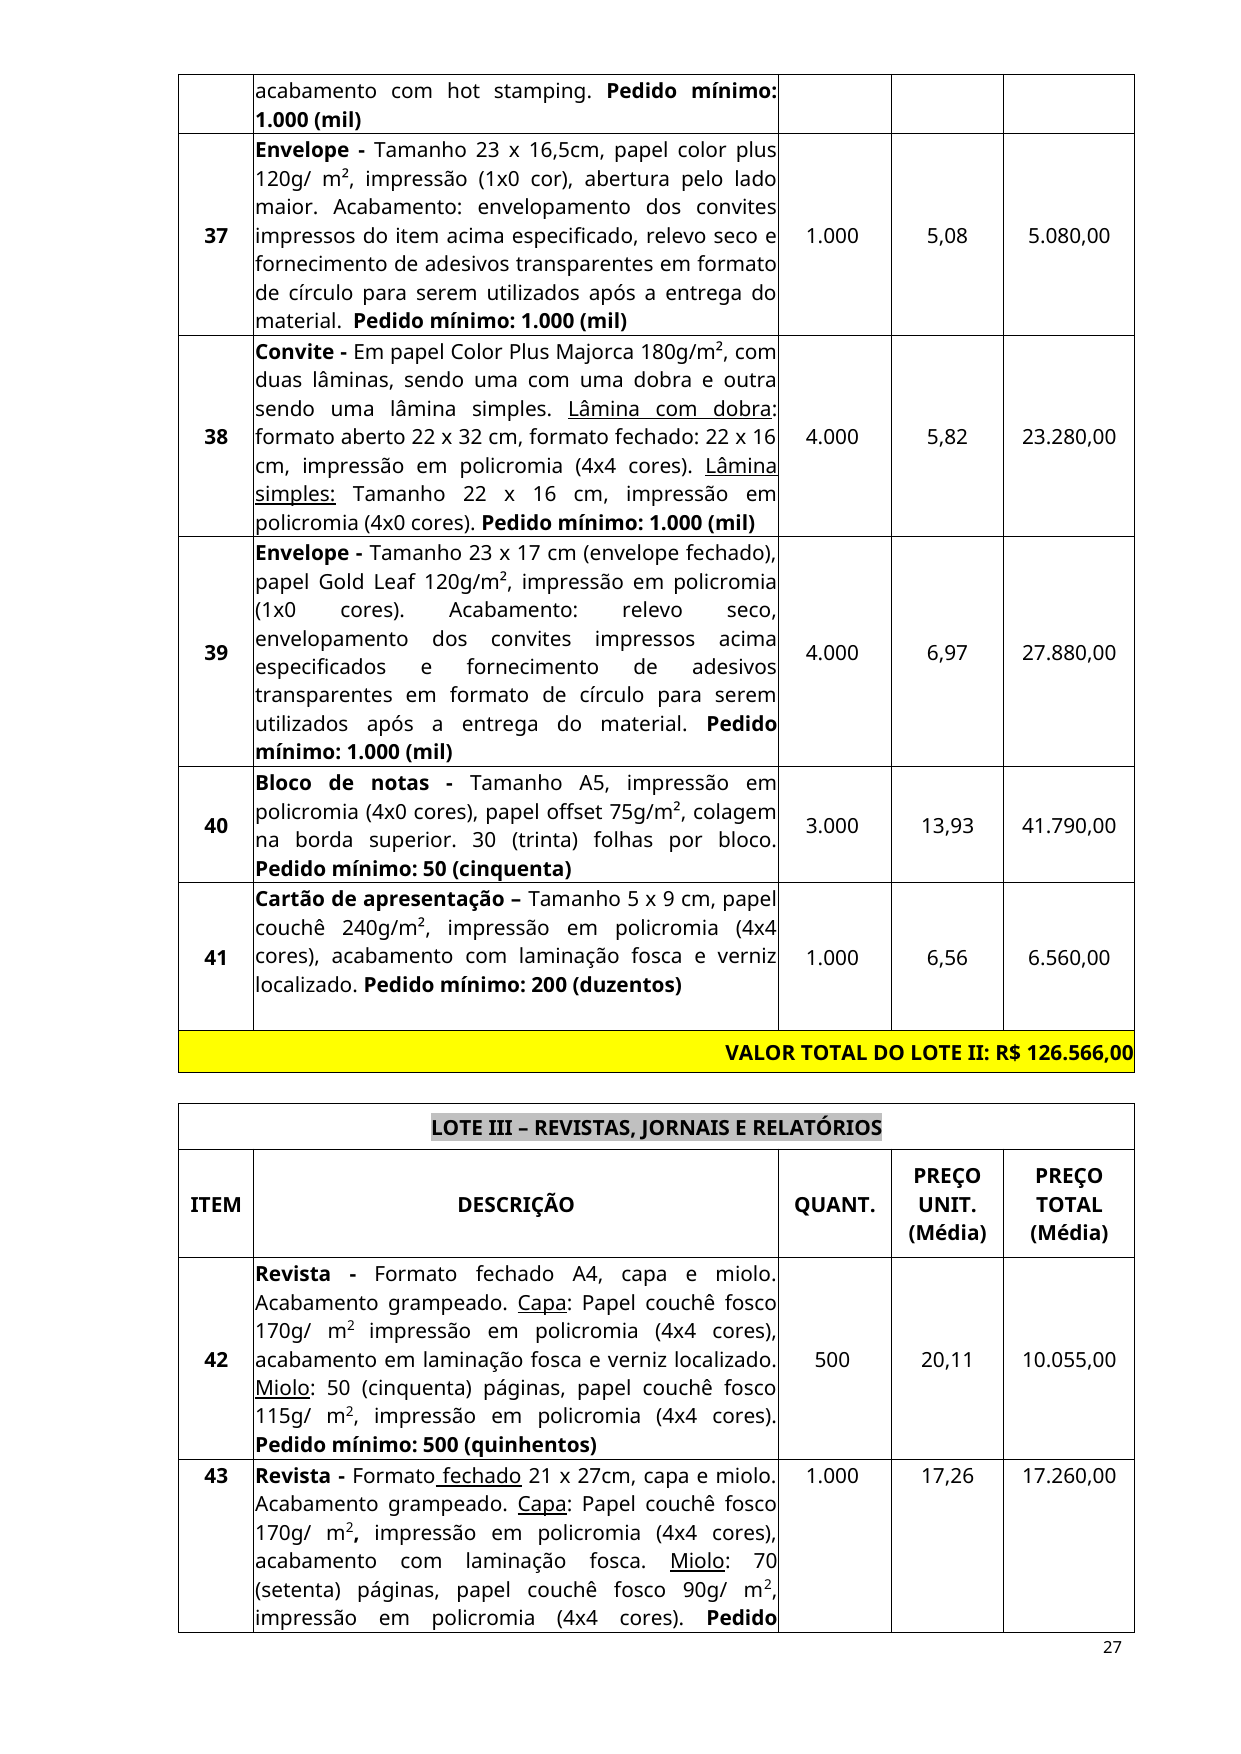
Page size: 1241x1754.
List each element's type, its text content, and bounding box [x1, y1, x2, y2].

table_cell Revista - Formato fechado A4, capa e miolo. Acabamento grampeado. Capa: Papel couchê fosco 170g/ m2 impressão em policromia (4x4 cores), acabamento em laminação fosca e verniz localizado. Miolo: 50 (cinquenta) páginas, papel couchê fosco 115g/ m2, impressão em policromia (4x4 cores). Pedido mínimo: 500 (quinhentos) [254, 1258, 778, 1458]
table_cell 13,93 [892, 767, 1003, 882]
table_cell 40 [179, 767, 253, 882]
table_cell [892, 75, 1003, 133]
table_cell 4.000 [779, 537, 891, 766]
table_cell VALOR TOTAL DO LOTE II: R$ 126.566,00 [179, 1031, 1134, 1072]
table_cell PREÇO UNIT. (Média) [892, 1150, 1003, 1257]
table_cell LOTE III – REVISTAS, JORNAIS E RELATÓRIOS [179, 1104, 1134, 1148]
table_cell DESCRIÇÃO [254, 1150, 778, 1257]
table_cell Envelope - Tamanho 23 x 17 cm (envelope fechado), papel Gold Leaf 120g/m², impressão em policromia (1x0 cores). Acabamento: relevo seco, envelopamento dos convites impressos acima especificados e fornecimento de adesivos transparentes em formato de círculo para serem utilizados após a entrega do material. Pedido mínimo: 1.000 (mil) [254, 537, 778, 766]
table_cell 39 [179, 537, 253, 766]
table_cell 500 [779, 1258, 891, 1458]
table_cell Envelope - Tamanho 23 x 16,5cm, papel color plus 120g/ m², impressão (1x0 cor), abertura pelo lado maior. Acabamento: envelopamento dos convites impressos do item acima especificado, relevo seco e fornecimento de adesivos transparentes em formato de círculo para serem utilizados após a entrega do material. Pedido mínimo: 1.000 (mil) [254, 134, 778, 334]
table_cell 4.000 [779, 336, 891, 536]
table_cell Revista - Formato fechado 21 x 27cm, capa e miolo. Acabamento grampeado. Capa: Papel couchê fosco 170g/ m2, impressão em policromia (4x4 cores), acabamento com laminação fosca. Miolo: 70 (setenta) páginas, papel couchê fosco 90g/ m2, impressão em policromia (4x4 cores). Pedido [254, 1460, 778, 1632]
table_cell 20,11 [892, 1258, 1003, 1458]
table_cell 5.080,00 [1004, 134, 1134, 334]
table_cell 1.000 [779, 883, 891, 1030]
table_cell 41 [179, 883, 253, 1030]
table_cell Bloco de notas - Tamanho A5, impressão em policromia (4x0 cores), papel offset 75g/m², colagem na borda superior. 30 (trinta) folhas por bloco. Pedido mínimo: 50 (cinquenta) [254, 767, 778, 882]
table_cell 5,08 [892, 134, 1003, 334]
table_cell 43 [179, 1460, 253, 1632]
table_cell 17.260,00 [1004, 1460, 1134, 1632]
table_cell 37 [179, 134, 253, 334]
table_cell 6.560,00 [1004, 883, 1134, 1030]
table_cell [179, 75, 253, 133]
table_cell ITEM [179, 1150, 253, 1257]
table_cell 3.000 [779, 767, 891, 882]
table_cell QUANT. [779, 1150, 891, 1257]
table_cell 6,56 [892, 883, 1003, 1030]
table_cell 41.790,00 [1004, 767, 1134, 882]
table_cell 6,97 [892, 537, 1003, 766]
table_cell 1.000 [779, 1460, 891, 1632]
table_cell 10.055,00 [1004, 1258, 1134, 1458]
table_cell 27.880,00 [1004, 537, 1134, 766]
table_cell 42 [179, 1258, 253, 1458]
table_cell [179, 1073, 1135, 1103]
table_cell 5,82 [892, 336, 1003, 536]
table_cell 23.280,00 [1004, 336, 1134, 536]
table_cell 17,26 [892, 1460, 1003, 1632]
table_cell 1.000 [779, 134, 891, 334]
table_cell [779, 75, 891, 133]
table_cell acabamento com hot stamping. Pedido mínimo: 1.000 (mil) [254, 75, 778, 133]
table_cell Convite - Em papel Color Plus Majorca 180g/m², com duas lâminas, sendo uma com uma dobra e outra sendo uma lâmina simples. Lâmina com dobra: formato aberto 22 x 32 cm, formato fechado: 22 x 16 cm, impressão em policromia (4x4 cores). Lâmina simples: Tamanho 22 x 16 cm, impressão em policromia (4x0 cores). Pedido mínimo: 1.000 (mil) [254, 336, 778, 536]
table_cell [1004, 75, 1134, 133]
table_cell Cartão de apresentação – Tamanho 5 x 9 cm, papel couchê 240g/m², impressão em policromia (4x4 cores), acabamento com laminação fosca e verniz localizado. Pedido mínimo: 200 (duzentos) [254, 883, 778, 1030]
table_cell PREÇO TOTAL (Média) [1004, 1150, 1134, 1257]
table_cell 38 [179, 336, 253, 536]
